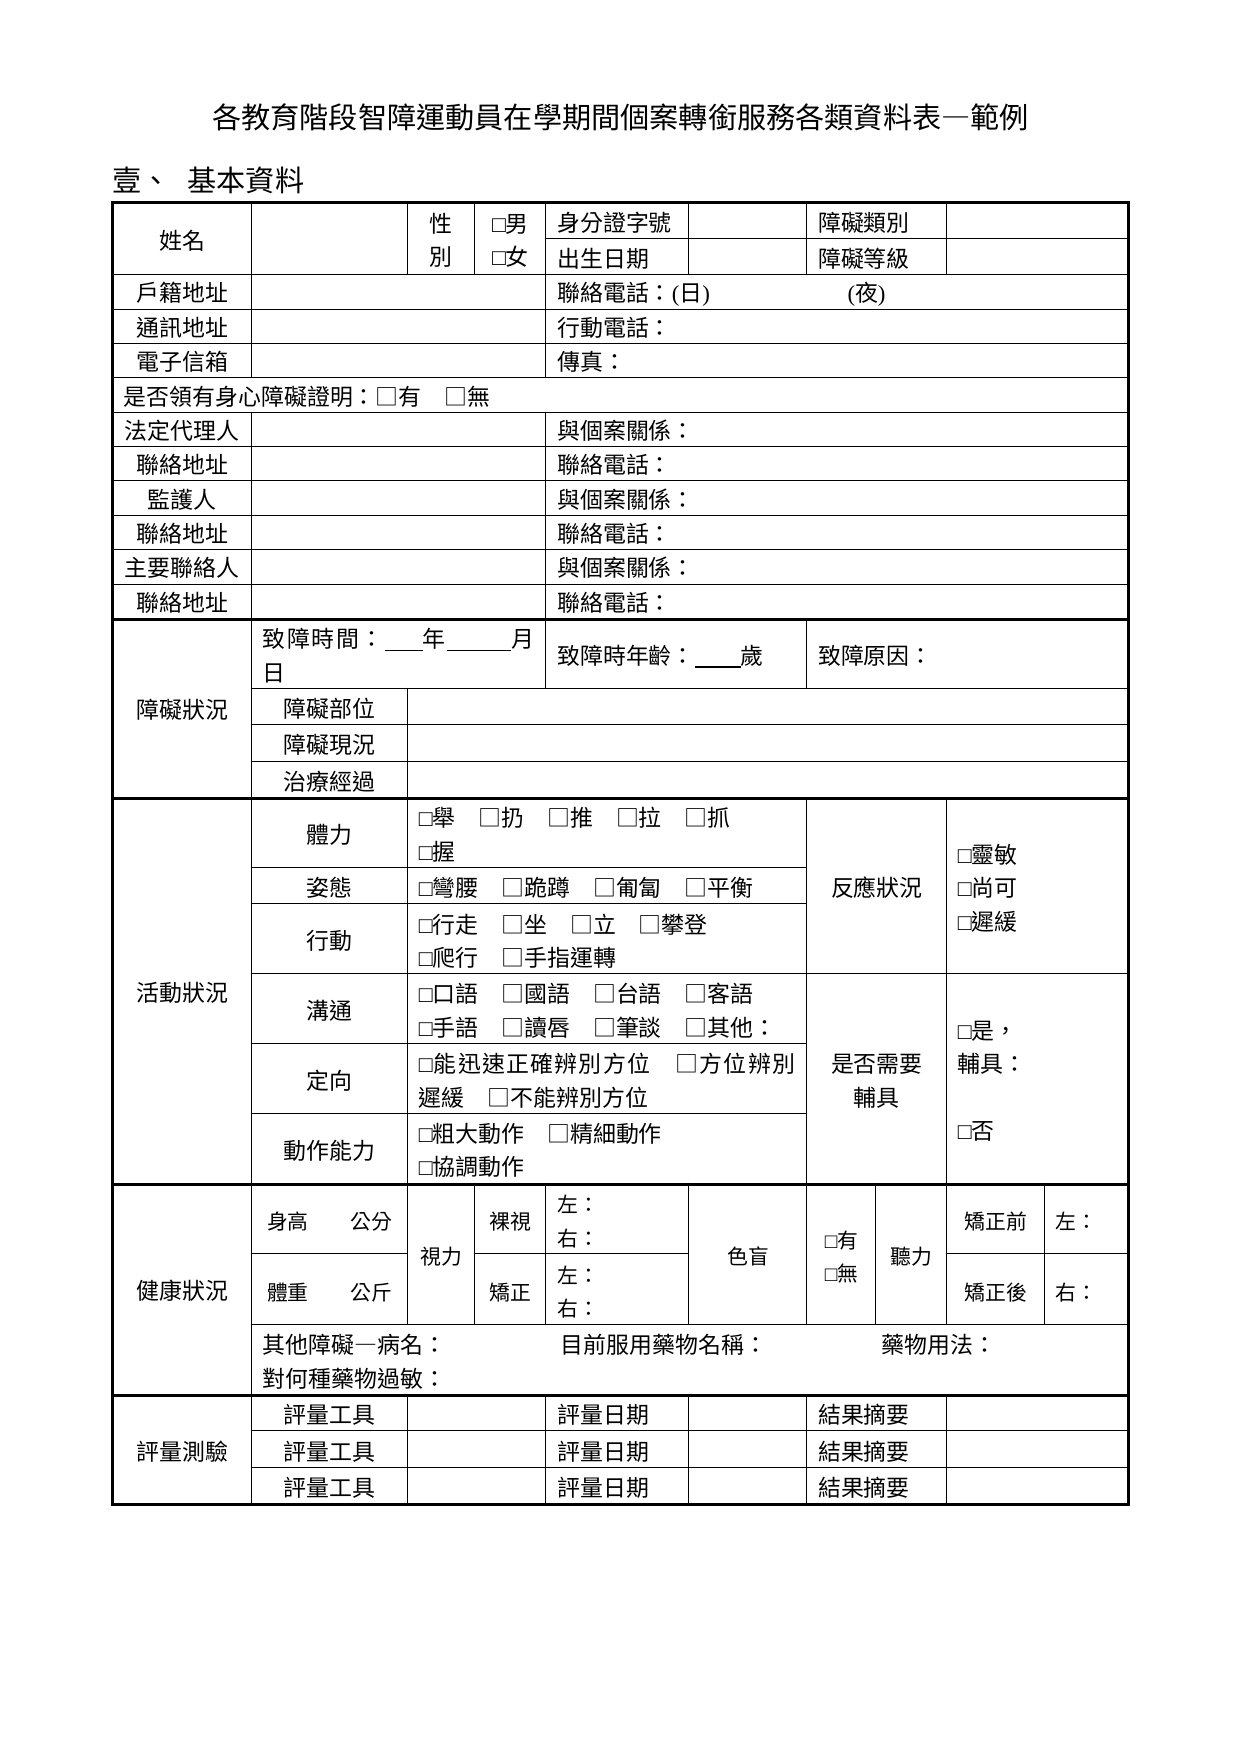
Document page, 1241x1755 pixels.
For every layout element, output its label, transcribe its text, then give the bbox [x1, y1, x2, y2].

table_cell 矯正後 [947, 1254, 1044, 1324]
table_cell 與個案關係： [546, 413, 1127, 446]
table_cell 其他障礙—病名： 目前服用藥物名稱： 藥物用法： 對何種藥物過敏： [252, 1325, 1127, 1394]
table_cell 身高 公分 [252, 1186, 407, 1253]
table_cell 健康狀況 [114, 1186, 251, 1394]
table_header 障礙類別 [807, 204, 946, 238]
table_cell 姿態 [252, 868, 407, 903]
table_cell 行動 [252, 904, 407, 973]
table_cell 聯絡電話： [546, 585, 1127, 618]
table_header 姓名 [114, 204, 251, 274]
table_cell 障礙現況 [252, 725, 407, 761]
table_cell 定向 [252, 1044, 407, 1113]
table_cell □行走 □坐 □立 □攀登 □爬行 □手指運轉 [408, 904, 806, 973]
table_cell 障礙部位 [252, 689, 407, 724]
table_cell 體力 [252, 800, 407, 867]
table_cell 評量工具 [252, 1431, 407, 1467]
table_cell [689, 239, 806, 274]
table_cell 是否需要 輔具 [807, 974, 946, 1182]
table_cell 致障原因： [807, 621, 1127, 688]
table_cell 溝通 [252, 974, 407, 1043]
table_cell 治療經過 [252, 762, 407, 797]
table_cell 矯正前 [947, 1186, 1044, 1253]
table_cell 評量日期 [546, 1397, 688, 1430]
table_cell □有 □無 [807, 1186, 875, 1324]
table_cell [689, 1431, 806, 1467]
table_cell 與個案關係： [546, 481, 1127, 515]
table_cell [408, 762, 1127, 797]
table_cell 評量測驗 [114, 1397, 251, 1503]
table_cell [408, 1431, 545, 1467]
table_cell □粗大動作 □精細動作 □協調動作 [408, 1114, 806, 1182]
table_cell □舉 □扔 □推 □拉 □抓 □握 [408, 800, 806, 867]
table_cell [689, 1397, 806, 1430]
table_cell 主要聯絡人 [114, 550, 251, 583]
table_cell 視力 [408, 1186, 474, 1324]
table_cell [408, 689, 1127, 724]
table_cell [408, 1397, 545, 1430]
table_cell 障礙等級 [807, 239, 946, 274]
table_cell 聽力 [876, 1186, 946, 1324]
table_cell 障礙狀況 [114, 621, 251, 797]
table_cell [947, 1468, 1127, 1503]
table_cell 左： [1045, 1186, 1127, 1253]
list 基本資料 [112, 151, 1128, 201]
table_cell [252, 310, 545, 343]
table_cell 體重 公斤 [252, 1254, 407, 1324]
table_cell □能迅速正確辨別方位 □方位辨別遲緩 □不能辨別方位 [408, 1044, 806, 1113]
table_cell [408, 725, 1127, 761]
table_cell 傳真： [546, 344, 1127, 377]
table_cell 與個案關係： [546, 550, 1127, 583]
table_cell [947, 1397, 1127, 1430]
table_cell 動作能力 [252, 1114, 407, 1182]
table_cell 色盲 [689, 1186, 806, 1324]
table_header [252, 204, 407, 274]
table_cell □是， 輔具： □否 [947, 974, 1127, 1182]
table_header 性別 [408, 204, 474, 274]
table_cell □口語 □國語 □台語 □客語 □手語 □讀唇 □筆談 □其他： [408, 974, 806, 1043]
table_cell 結果摘要 [807, 1468, 946, 1503]
table_cell 評量工具 [252, 1397, 407, 1430]
table_cell [252, 550, 545, 583]
table_cell 反應狀況 [807, 800, 946, 973]
table_cell 評量工具 [252, 1468, 407, 1503]
table_cell [689, 1468, 806, 1503]
table_cell 左： 右： [546, 1254, 688, 1324]
table_header □男 □女 [475, 204, 545, 274]
table_cell [252, 275, 545, 308]
table_cell 矯正 [475, 1254, 545, 1324]
table_cell 聯絡電話： [546, 516, 1127, 549]
table_cell 電子信箱 [114, 344, 251, 377]
table_cell 評量日期 [546, 1468, 688, 1503]
table_cell □彎腰 □跪蹲 □匍匐 □平衡 [408, 868, 806, 903]
table_cell [252, 344, 545, 377]
table_cell [252, 585, 545, 618]
table_cell [252, 481, 545, 515]
table_header [947, 204, 1127, 238]
text 各教育階段智障運動員在學期間個案轉銜服務各類資料表—範例 [112, 89, 1128, 139]
table_cell 聯絡電話： [546, 447, 1127, 480]
table_cell [408, 1468, 545, 1503]
table_cell 結果摘要 [807, 1397, 946, 1430]
table_cell 左： 右： [546, 1186, 688, 1253]
table_header 身分證字號 [546, 204, 688, 238]
table_cell [252, 413, 545, 446]
table_cell 聯絡地址 [114, 516, 251, 549]
table_cell [252, 516, 545, 549]
table_cell 法定代理人 [114, 413, 251, 446]
table_cell 出生日期 [546, 239, 688, 274]
table_cell 裸視 [475, 1186, 545, 1253]
table_header [689, 204, 806, 238]
table_cell 是否領有身心障礙證明：□有 □無 [114, 378, 1127, 412]
table_cell 通訊地址 [114, 310, 251, 343]
table_cell 戶籍地址 [114, 275, 251, 308]
table_cell [947, 1431, 1127, 1467]
table_cell 致障時間： 年 月 日 [252, 621, 545, 688]
table_cell 右： [1045, 1254, 1127, 1324]
table_cell 聯絡地址 [114, 585, 251, 618]
table_cell 監護人 [114, 481, 251, 515]
table_cell 評量日期 [546, 1431, 688, 1467]
table_cell 聯絡地址 [114, 447, 251, 480]
table_cell 行動電話： [546, 310, 1127, 343]
table_cell □靈敏 □尚可 □遲緩 [947, 800, 1127, 973]
table_cell 致障時年齡： 歲 [546, 621, 806, 688]
table_cell 活動狀況 [114, 800, 251, 1182]
table_cell [947, 239, 1127, 274]
table_cell 結果摘要 [807, 1431, 946, 1467]
table_cell 聯絡電話：(日) (夜) [546, 275, 1127, 308]
table_cell [252, 447, 545, 480]
